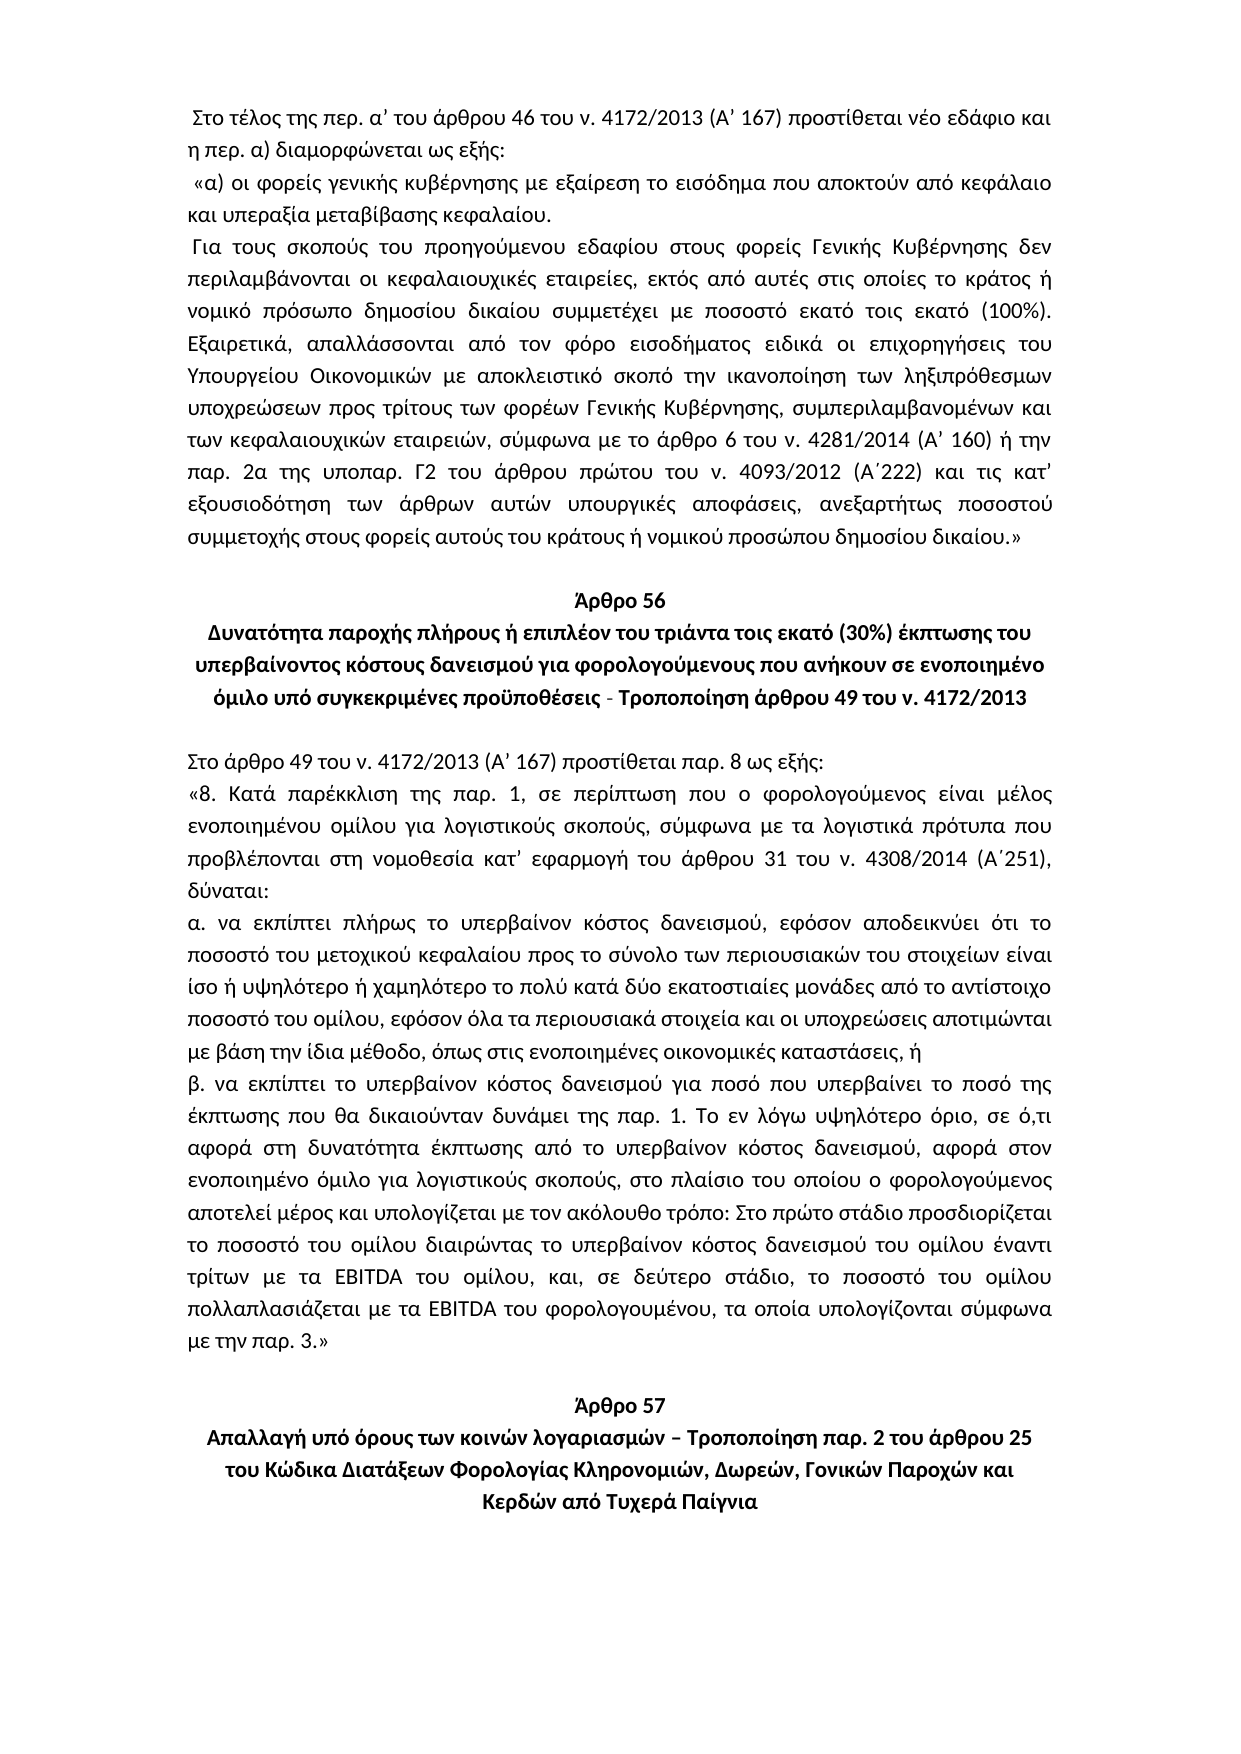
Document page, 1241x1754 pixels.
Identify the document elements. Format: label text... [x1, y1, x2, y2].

text β. να εκπίπτει το υπερβαίνον κόστος δανεισμού για ποσό που υπερβαίνει το ποσό της έκπτωσης που θα δικαιούνταν δυνάμει της παρ. 1. Το εν λόγω υψηλότερο όριο, σε ό,τι αφορά στη δυνατότητα έκπτωσης από το υπερβαίνον κόστος δανεισμού, αφορά στον ενοποιημένο όμιλο για λογιστικούς σκοπούς, στο πλαίσιο του οποίου ο φορολογούμενος αποτελεί μέρος και υπολογίζεται με τον ακόλουθο τρόπο: Στο πρώτο στάδιο προσδιορίζεται το ποσοστό του ομίλου διαιρώντας το υπερβαίνον κόστος δανεισμού του ομίλου έναντι τρίτων με τα EBITDA του ομίλου, και, σε δεύτερο στάδιο, το ποσοστό του ομίλου πολλαπλασιάζεται με τα EBITDA του φορολογουμένου, τα οποία υπολογίζονται σύμφωνα με την παρ. 3.» [187, 1069, 1053, 1354]
text Δυνατότητα παροχής πλήρους ή επιπλέον του τριάντα τοις εκατό (30%) έκπτωσης του υπερβαίνοντος κόστους δανεισμού για φορολογούμενους που ανήκουν σε ενοποιημένο όμιλο υπό συγκεκριμένες προϋποθέσεις - Τροποποίηση άρθρου 49 του ν. 4172/2013 [187, 618, 1053, 711]
text Στο τέλος της περ. α’ του άρθρου 46 του ν. 4172/2013 (Α’ 167) προστίθεται νέο εδάφιο και η περ. α) διαμορφώνεται ως εξής: [187, 103, 1053, 163]
text του Κώδικα Διατάξεων Φορολογίας Κληρονομιών, Δωρεών, Γονικών Παροχών και Κερδών από Τυχερά Παίγνια [187, 1455, 1053, 1515]
text Άρθρο 57 [187, 1391, 1053, 1419]
text Απαλλαγή υπό όρους των κοινών λογαριασμών – Τροποποίηση παρ. 2 του άρθρου 25 [187, 1423, 1053, 1451]
text Στο άρθρο 49 του ν. 4172/2013 (Α’ 167) προστίθεται παρ. 8 ως εξής: [187, 747, 1053, 775]
text Άρθρο 56 [187, 586, 1053, 614]
text «α) οι φορείς γενικής κυβέρνησης με εξαίρεση το εισόδημα που αποκτούν από κεφάλαιο και υπεραξία μεταβίβασης κεφαλαίου. [187, 168, 1053, 228]
text «8. Κατά παρέκκλιση της παρ. 1, σε περίπτωση που ο φορολογούμενος είναι μέλος ενοποιημένου ομίλου για λογιστικούς σκοπούς, σύμφωνα με τα λογιστικά πρότυπα που προβλέπονται στη νομοθεσία κατ’ εφαρμογή του άρθρου 31 του ν. 4308/2014 (Α΄251), δύναται: [187, 779, 1053, 904]
text α. να εκπίπτει πλήρως το υπερβαίνον κόστος δανεισμού, εφόσον αποδεικνύει ότι το ποσοστό του μετοχικού κεφαλαίου προς το σύνολο των περιουσιακών του στοιχείων είναι ίσο ή υψηλότερο ή χαμηλότερο το πολύ κατά δύο εκατοστιαίες μονάδες από το αντίστοιχο ποσοστό του ομίλου, εφόσον όλα τα περιουσιακά στοιχεία και οι υποχρεώσεις αποτιμώνται με βάση την ίδια μέθοδο, όπως στις ενοποιημένες οικονομικές καταστάσεις, ή [187, 908, 1053, 1065]
text Για τους σκοπούς του προηγούμενου εδαφίου στους φορείς Γενικής Κυβέρνησης δεν περιλαμβάνονται οι κεφαλαιουχικές εταιρείες, εκτός από αυτές στις οποίες το κράτος ή νομικό πρόσωπο δημοσίου δικαίου συμμετέχει με ποσοστό εκατό τοις εκατό (100%). Εξαιρετικά, απαλλάσσονται από τον φόρο εισοδήματος ειδικά οι επιχορηγήσεις του Υπουργείου Οικονομικών με αποκλειστικό σκοπό την ικανοποίηση των ληξιπρόθεσμων υποχρεώσεων προς τρίτους των φορέων Γενικής Κυβέρνησης, συμπεριλαμβανομένων και των κεφαλαιουχικών εταιρειών, σύμφωνα με το άρθρο 6 του ν. 4281/2014 (Α’ 160) ή την παρ. 2α της υποπαρ. Γ2 του άρθρου πρώτου του ν. 4093/2012 (Α΄222) και τις κατ’ εξουσιοδότηση των άρθρων αυτών υπουργικές αποφάσεις, ανεξαρτήτως ποσοστού συμμετοχής στους φορείς αυτούς του κράτους ή νομικού προσώπου δημοσίου δικαίου.» [187, 232, 1053, 550]
